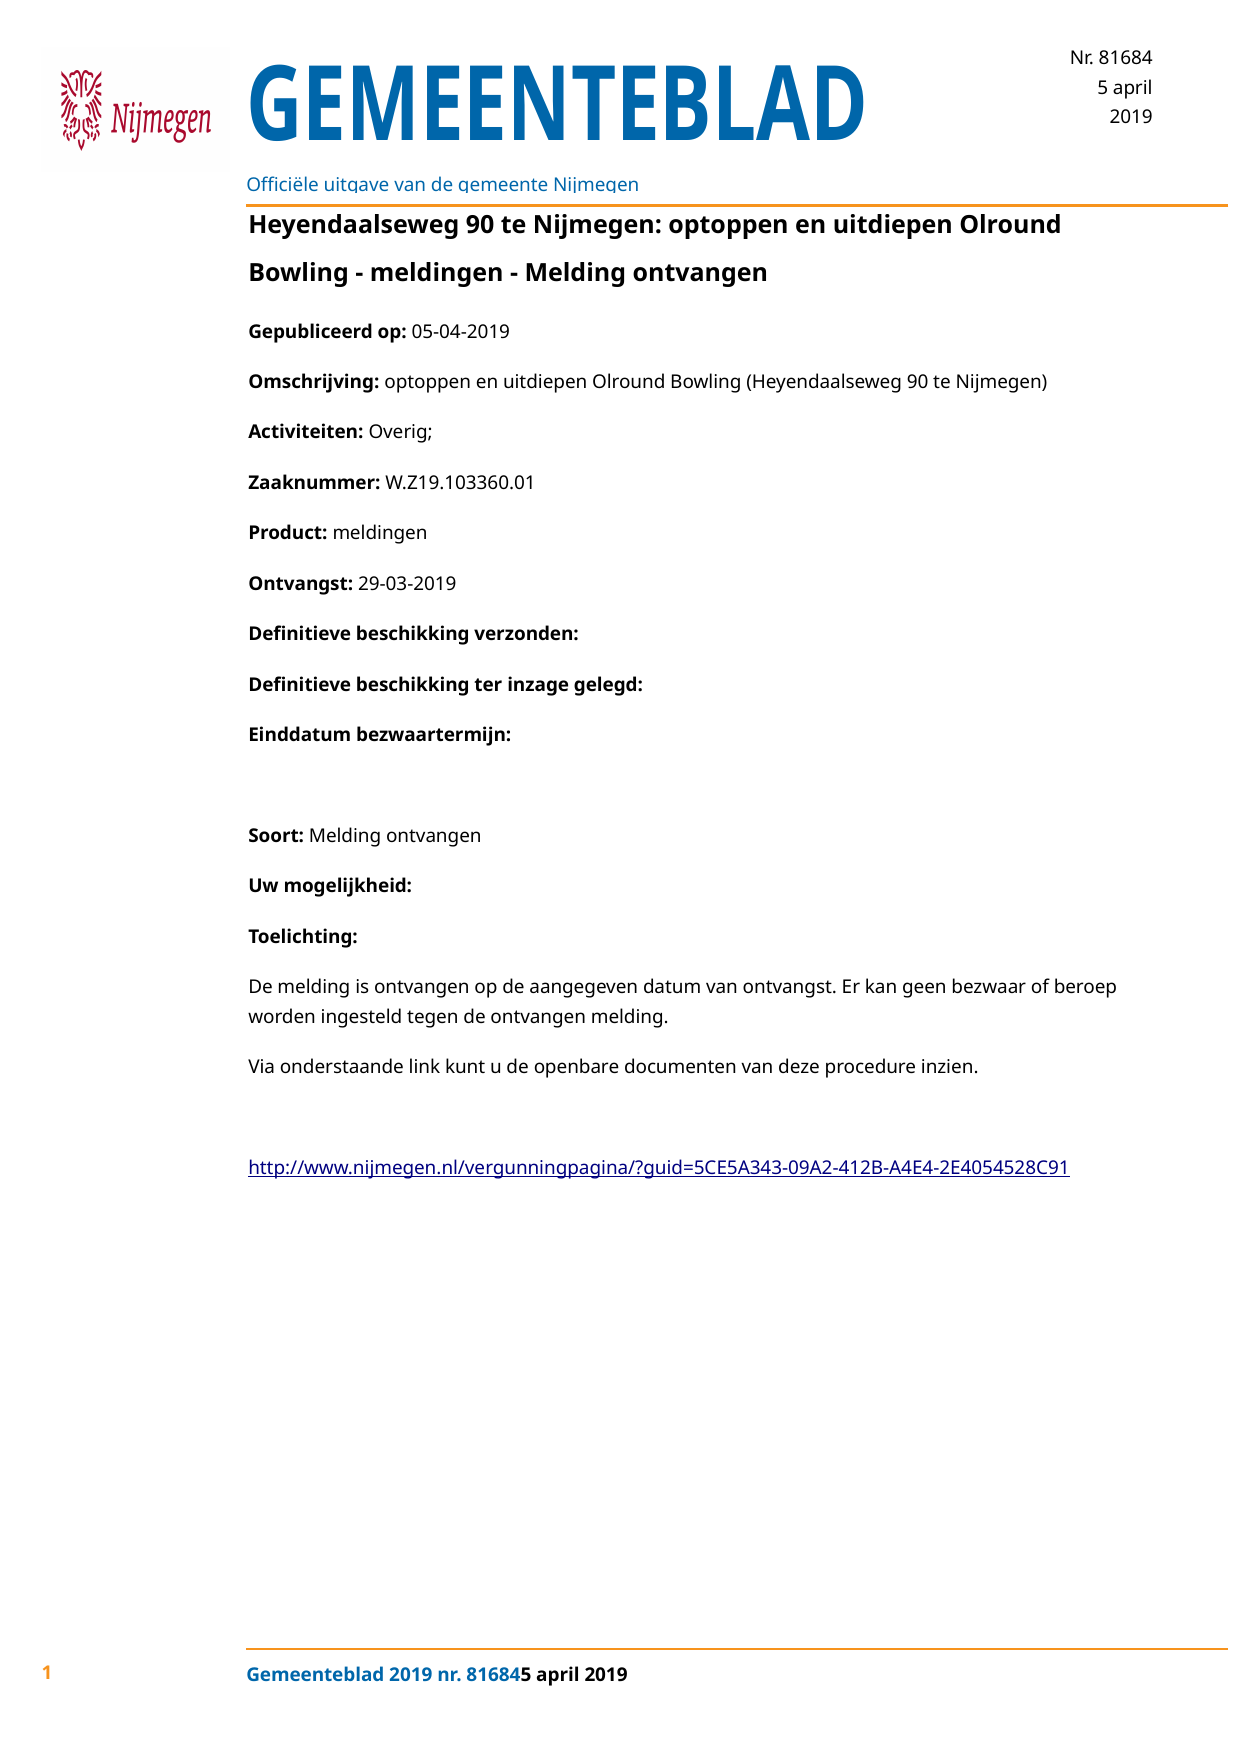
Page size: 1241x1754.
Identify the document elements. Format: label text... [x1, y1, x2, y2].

text http://www.nijmegen.nl/vergunningpagina/?guid=5CE5A343-09A2-412B-A4E4-2E4054528C91 [248, 1154, 1152, 1180]
text Zaaknummer: W.Z19.103360.01 [248, 469, 1152, 495]
text Toelichting: [248, 923, 1152, 949]
text Definitieve beschikking ter inzage gelegd: [248, 671, 1152, 697]
text Activiteiten: Overig; [248, 419, 1152, 444]
text Product: meldingen [248, 519, 1152, 545]
text Ontvangst: 29-03-2019 [248, 570, 1152, 596]
text Einddatum bezwaartermijn: [248, 721, 1152, 747]
text Omschrijving: optoppen en uitdiepen Olround Bowling (Heyendaalseweg 90 te Nijmegen) [248, 368, 1152, 394]
text Heyendaalseweg 90 te Nijmegen: optoppen en uitdiepen Olround Bowling - meldingen - Melding ontvangen [248, 207, 1152, 288]
text Gepubliceerd op: 05-04-2019 [248, 318, 1152, 344]
text Uw mogelijkheid: [248, 872, 1152, 898]
text De melding is ontvangen op de aangegeven datum van ontvangst. Er kan geen bezwaar of beroep worden ingesteld tegen de ontvangen melding. [248, 973, 1152, 1029]
text Definitieve beschikking verzonden: [248, 620, 1152, 646]
text Soort: Melding ontvangen [248, 822, 1152, 848]
text Via onderstaande link kunt u de openbare documenten van deze procedure inzien. [248, 1053, 1152, 1079]
picture [41, 47, 231, 172]
